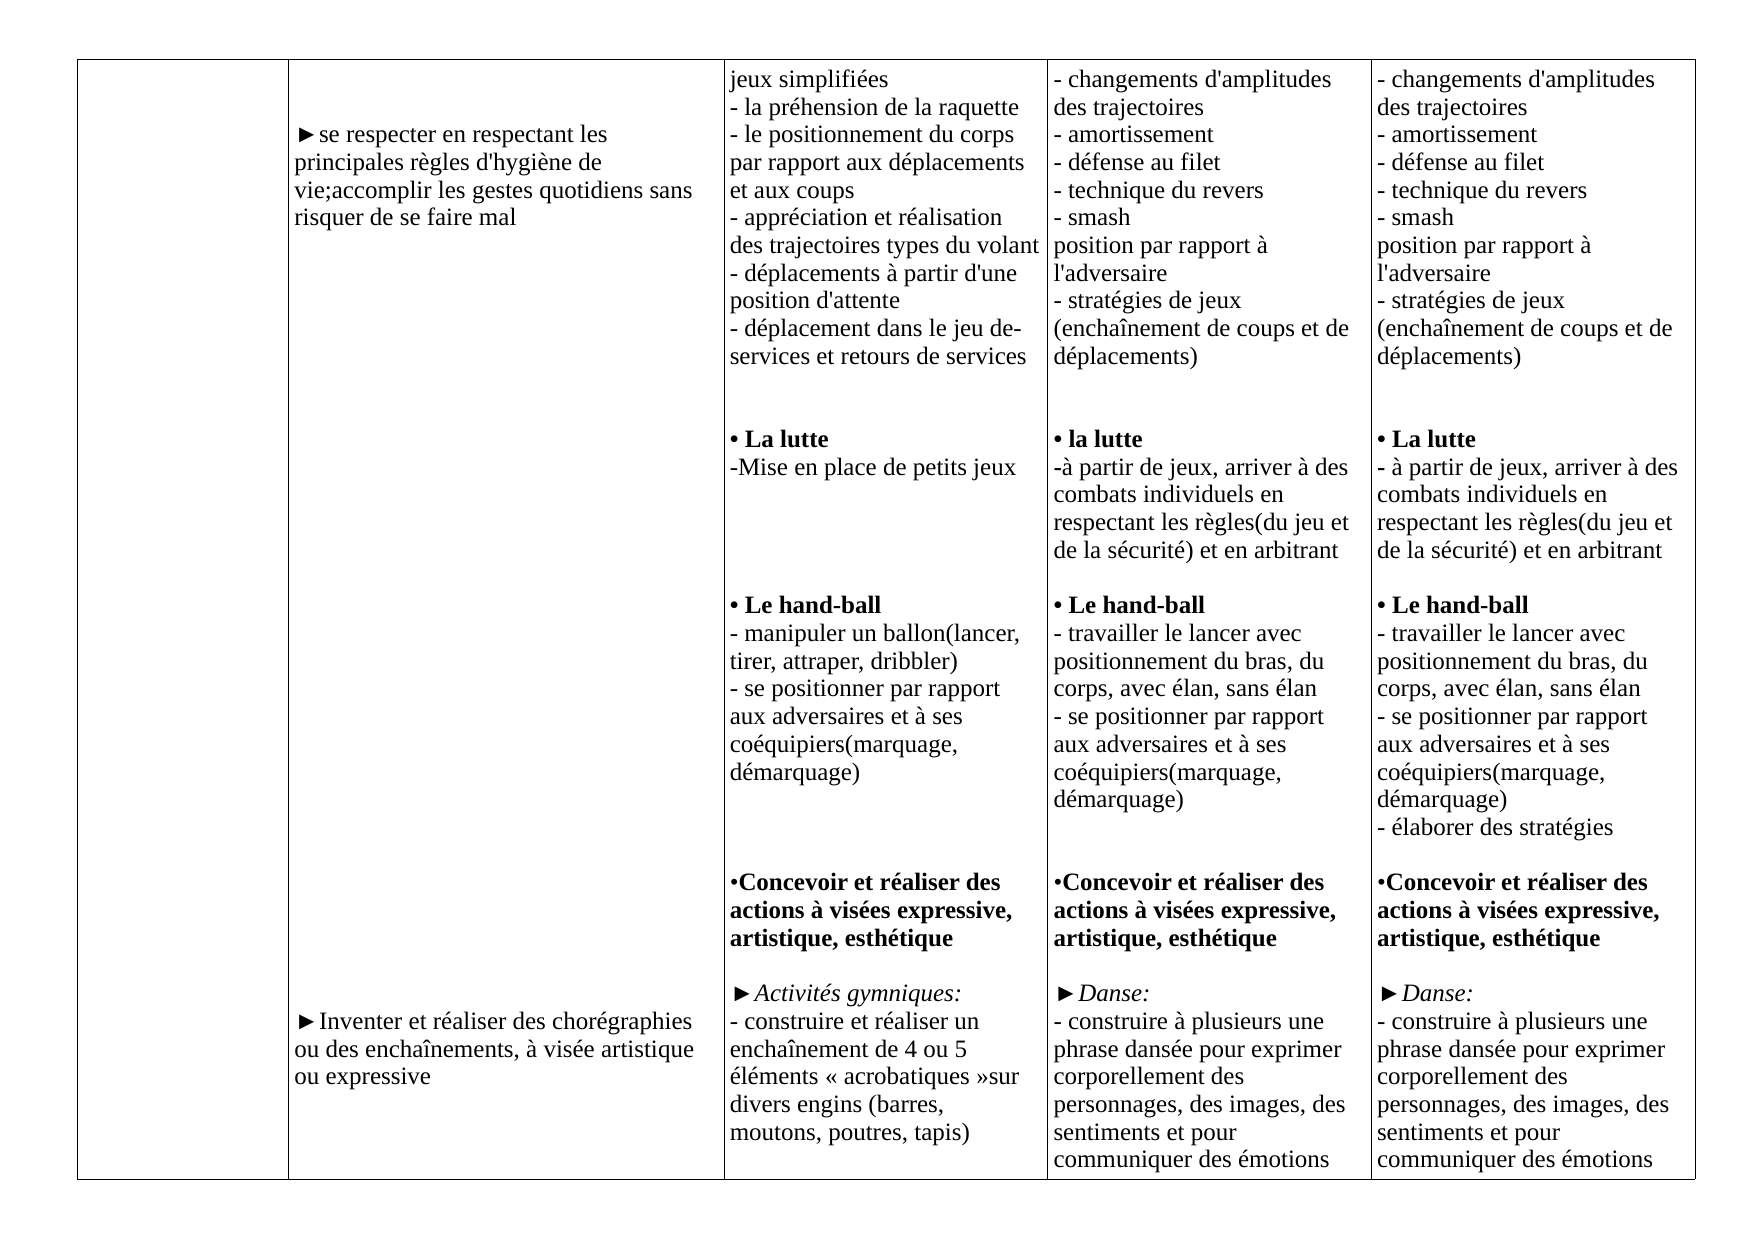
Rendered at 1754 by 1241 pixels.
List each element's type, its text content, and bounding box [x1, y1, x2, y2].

table_cell jeux simplifiées - la préhension de la raquette - le positionnement du corps par rapport aux déplacements et aux coups - appréciation et réalisation des trajectoires types du volant - déplacements à partir d'une position d'attente - déplacement dans le jeu de-services et retours de services • La lutte -Mise en place de petits jeux • Le hand-ball - manipuler un ballon(lancer, tirer, attraper, dribbler) - se positionner par rapport aux adversaires et à ses coéquipiers(marquage, démarquage) •Concevoir et réaliser des actions à visées expressive, artistique, esthétique ►Activités gymniques: - construire et réaliser un enchaînement de 4 ou 5 éléments « acrobatiques »sur divers engins (barres, moutons, poutres, tapis) [725, 60, 1047, 1179]
table_cell ►se respecter en respectant les principales règles d'hygiène de vie;accomplir les gestes quotidiens sans risquer de se faire mal ►Inventer et réaliser des chorégraphies ou des enchaînements, à visée artistique ou expressive [289, 60, 724, 1179]
table_cell - changements d'amplitudes des trajectoires - amortissement - défense au filet - technique du revers - smash position par rapport à l'adversaire - stratégies de jeux (enchaînement de coups et de déplacements) • La lutte - à partir de jeux, arriver à des combats individuels en respectant les règles(du jeu et de la sécurité) et en arbitrant • Le hand-ball - travailler le lancer avec positionnement du bras, du corps, avec élan, sans élan - se positionner par rapport aux adversaires et à ses coéquipiers(marquage, démarquage) - élaborer des stratégies •Concevoir et réaliser des actions à visées expressive, artistique, esthétique ►Danse: - construire à plusieurs une phrase dansée pour exprimer corporellement des personnages, des images, des sentiments et pour communiquer des émotions [1372, 60, 1695, 1179]
table_cell [78, 60, 288, 1179]
table_cell - changements d'amplitudes des trajectoires - amortissement - défense au filet - technique du revers - smash position par rapport à l'adversaire - stratégies de jeux (enchaînement de coups et de déplacements) • la lutte -à partir de jeux, arriver à des combats individuels en respectant les règles(du jeu et de la sécurité) et en arbitrant • Le hand-ball - travailler le lancer avec positionnement du bras, du corps, avec élan, sans élan - se positionner par rapport aux adversaires et à ses coéquipiers(marquage, démarquage) •Concevoir et réaliser des actions à visées expressive, artistique, esthétique ►Danse: - construire à plusieurs une phrase dansée pour exprimer corporellement des personnages, des images, des sentiments et pour communiquer des émotions [1048, 60, 1371, 1179]
